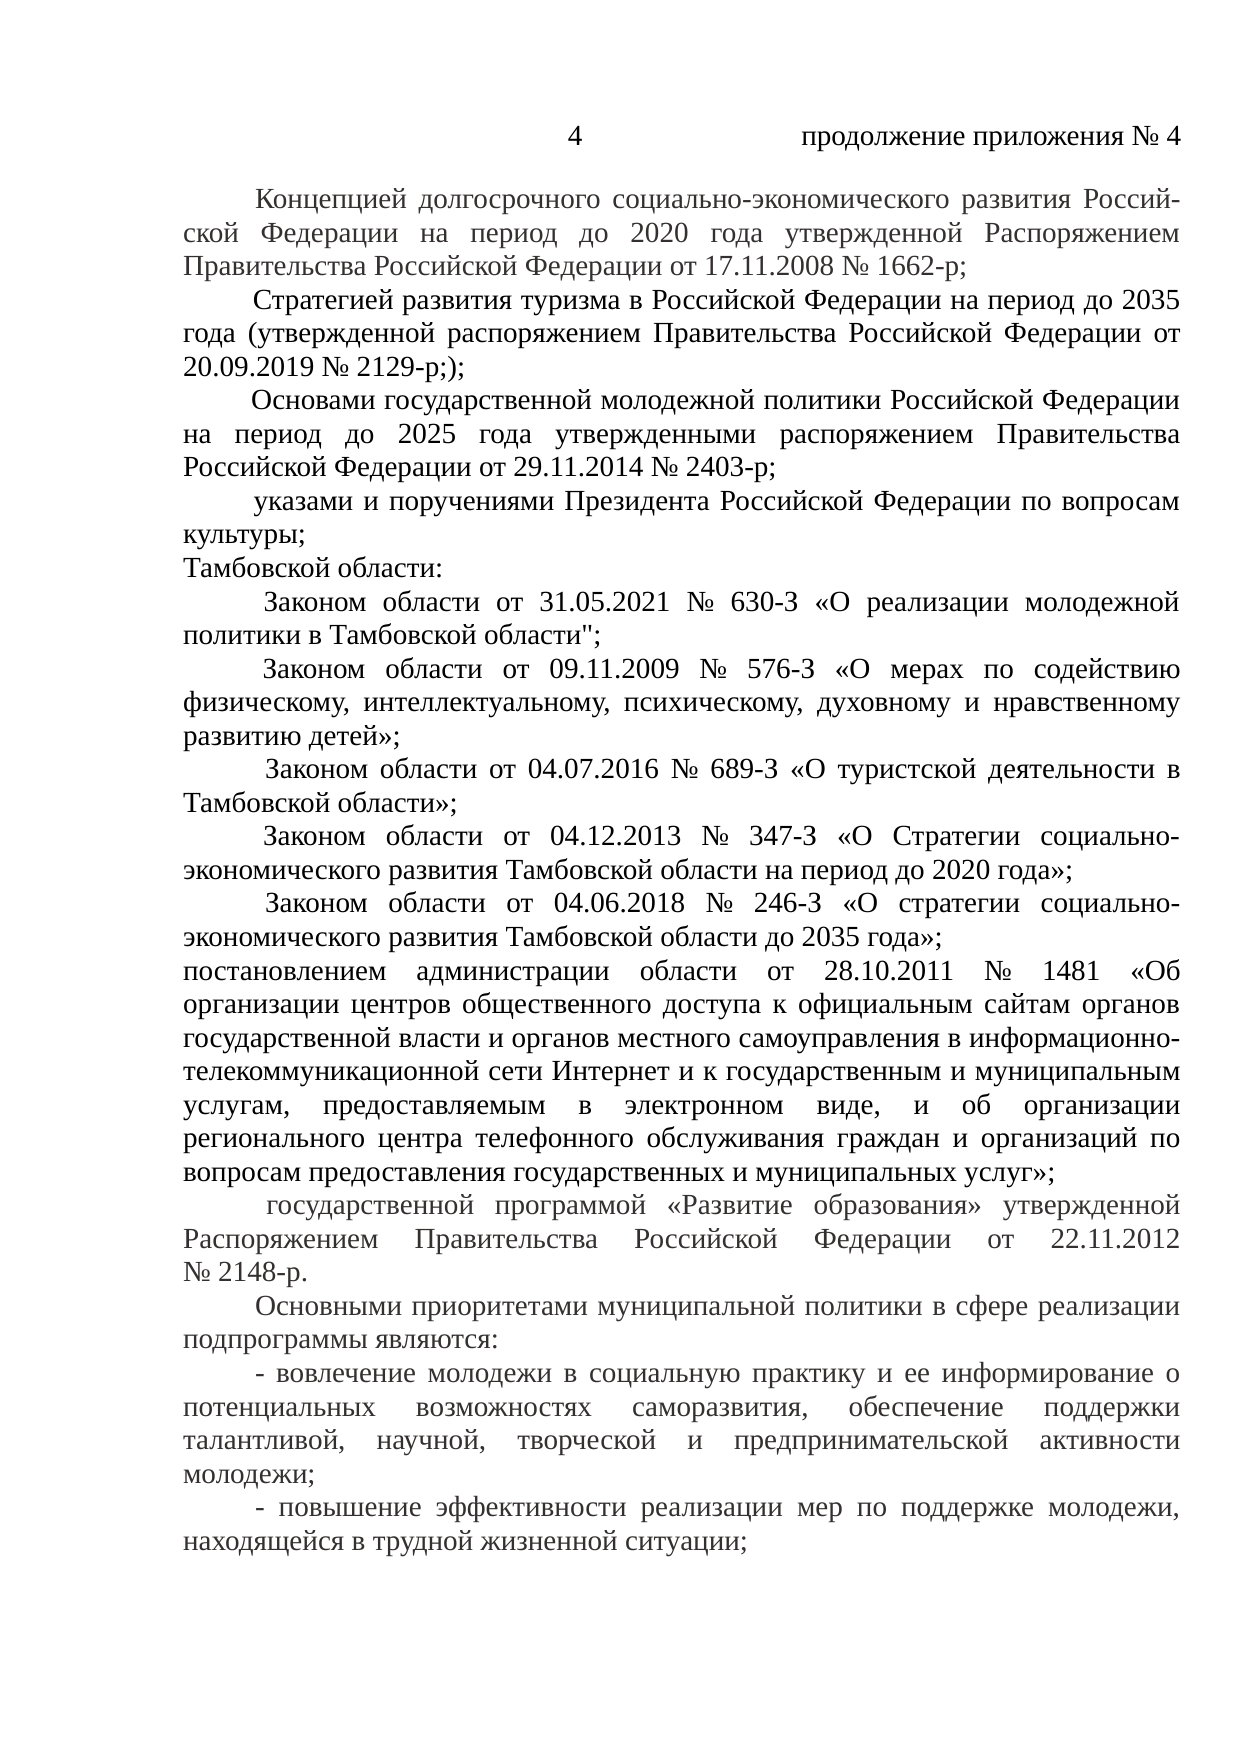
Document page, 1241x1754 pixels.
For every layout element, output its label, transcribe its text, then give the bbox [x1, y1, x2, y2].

text Законом области от 04.12.2013 № 347-З «О Стратегии социально-экономического развития Тамбовской области на период до 2020 года»; [183, 818, 1181, 886]
text Законом области от 04.07.2016 № 689-З «О туристской деятельности в Тамбовской области»; [183, 751, 1181, 818]
text Концепцией долгосрочного социально-экономического развития Россий-ской Федерации на период до 2020 года утвержденной Распоряжением Правительства Российской Федерации от 17.11.2008 № 1662-р; [183, 181, 1181, 282]
text Законом области от 09.11.2009 № 576-З «О мерах по содействию физическому, интеллектуальному, психическому, духовному и нравственному развитию детей»; [183, 651, 1181, 751]
text государственной программой «Развитие образования» утвержденной Распоряжением Правительства Российской Федерации от 22.11.2012 № 2148-р. [183, 1187, 1181, 1288]
text Законом области от 31.05.2021 № 630-З «О реализации молодежной политики в Тамбовской области"; [183, 584, 1181, 651]
text постановлением администрации области от 28.10.2011 № 1481 «Об организации центров общественного доступа к официальным сайтам органов государственной власти и органов местного самоуправления в информационно-телекоммуникационной сети Интернет и к государственным и муниципальным услугам, предоставляемым в электронном виде, и об организации регионального центра телефонного обслуживания граждан и организаций по вопросам предоставления государственных и муниципальных услуг»; [183, 953, 1181, 1187]
text Законом области от 04.06.2018 № 246-З «О стратегии социально-экономического развития Тамбовской области до 2035 года»; [183, 886, 1181, 953]
text - повышение эффективности реализации мер по поддержке молодежи, находящейся в трудной жизненной ситуации; [183, 1489, 1181, 1556]
text Тамбовской области: [183, 550, 1181, 584]
text Основными приоритетами муниципальной политики в сфере реализации подпрограммы являются: [183, 1288, 1181, 1355]
text Основами государственной молодежной политики Российской Федерации на период до 2025 года утвержденными распоряжением Правительства Российской Федерации от 29.11.2014 № 2403-р; [183, 382, 1181, 483]
text - вовлечение молодежи в социальную практику и ее информирование о потенциальных возможностях саморазвития, обеспечение поддержки талантливой, научной, творческой и предпринимательской активности молодежи; [183, 1355, 1181, 1489]
text Стратегией развития туризма в Российской Федерации на период до 2035 года (утвержденной распоряжением Правительства Российской Федерации от 20.09.2019 № 2129-р;); [183, 282, 1181, 382]
text указами и поручениями Президента Российской Федерации по вопросам культуры; [183, 483, 1181, 550]
